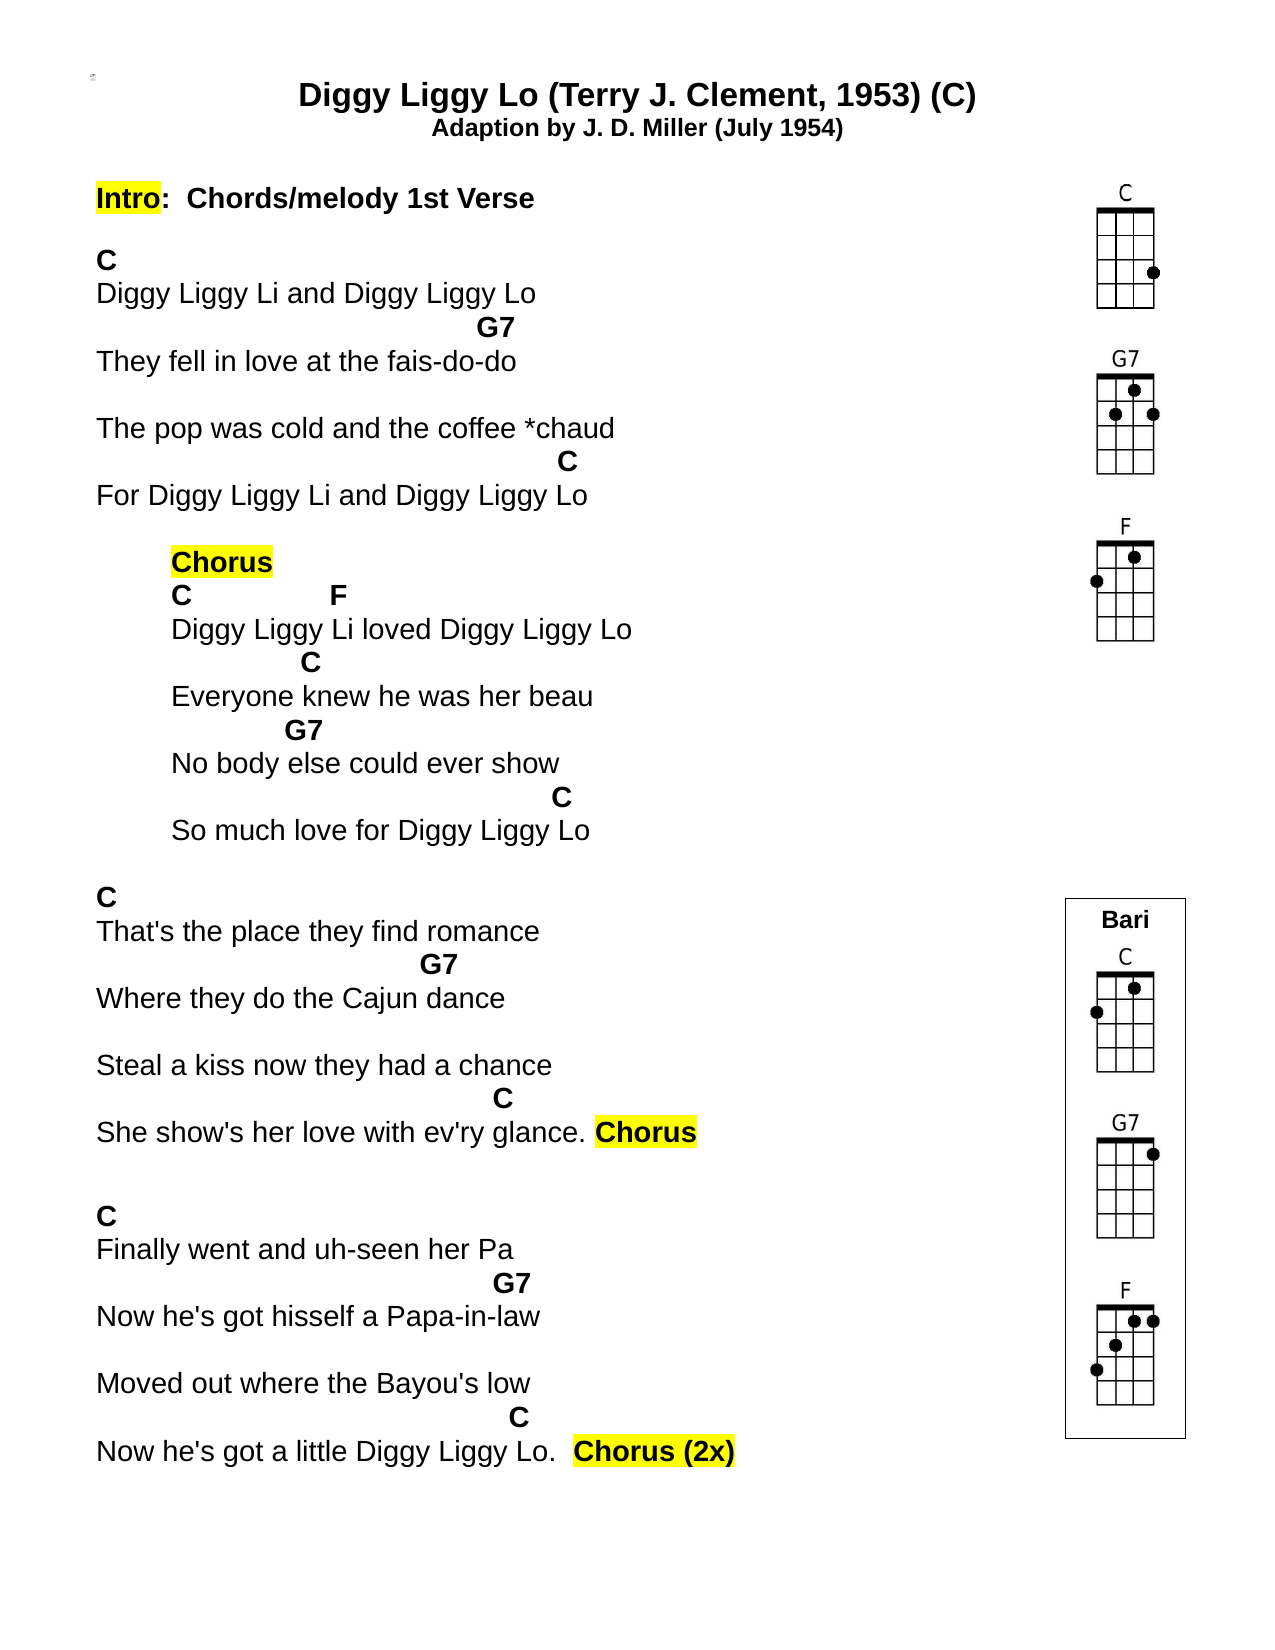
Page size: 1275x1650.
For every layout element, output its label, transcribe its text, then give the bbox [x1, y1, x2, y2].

text Diggy Liggy Lo (Terry J. Clement, 1953) (C) [90, 75, 1185, 113]
picture [1069, 1111, 1182, 1261]
table_cell [1065, 1439, 1185, 1479]
picture [1069, 944, 1182, 1095]
table_header [1065, 175, 1185, 341]
picture [1069, 180, 1182, 331]
table_cell [1066, 1272, 1185, 1438]
picture [1069, 513, 1182, 664]
table_cell [1066, 1105, 1185, 1272]
table_cell [1065, 714, 1185, 898]
picture [1069, 1277, 1182, 1428]
table_cell [1066, 939, 1185, 1105]
table_cell [1065, 508, 1185, 674]
picture [1069, 346, 1182, 497]
table_header Intro: Chords/melody 1st Verse C Diggy Liggy Li and Diggy Liggy Lo G7 They fell in love at the fais-do-do The pop was cold and the coffee *chaud C For Diggy Liggy Li and Diggy Liggy Lo Chorus C F Diggy Liggy Li loved Diggy Liggy Lo C Everyone knew he was her beau G7 No body else could ever show C So much love for Diggy Liggy Lo C That's the place they find romance G7 Where they do the Cajun dance Steal a kiss now they had a chance C She show's her love with ev'ry glance. Chorus C Finally went and uh-seen her Pa G7 Now he's got hisself a Papa-in-law Moved out where the Bayou's low C Now he's got a little Diggy Liggy Lo. Chorus (2x) [90, 175, 1065, 1479]
picture [90, 74, 96, 81]
table_cell Bari [1066, 899, 1185, 939]
table_cell [1065, 674, 1185, 714]
text Adaption by J. D. Miller (July 1954) [90, 113, 1185, 142]
table_cell [1065, 341, 1185, 507]
